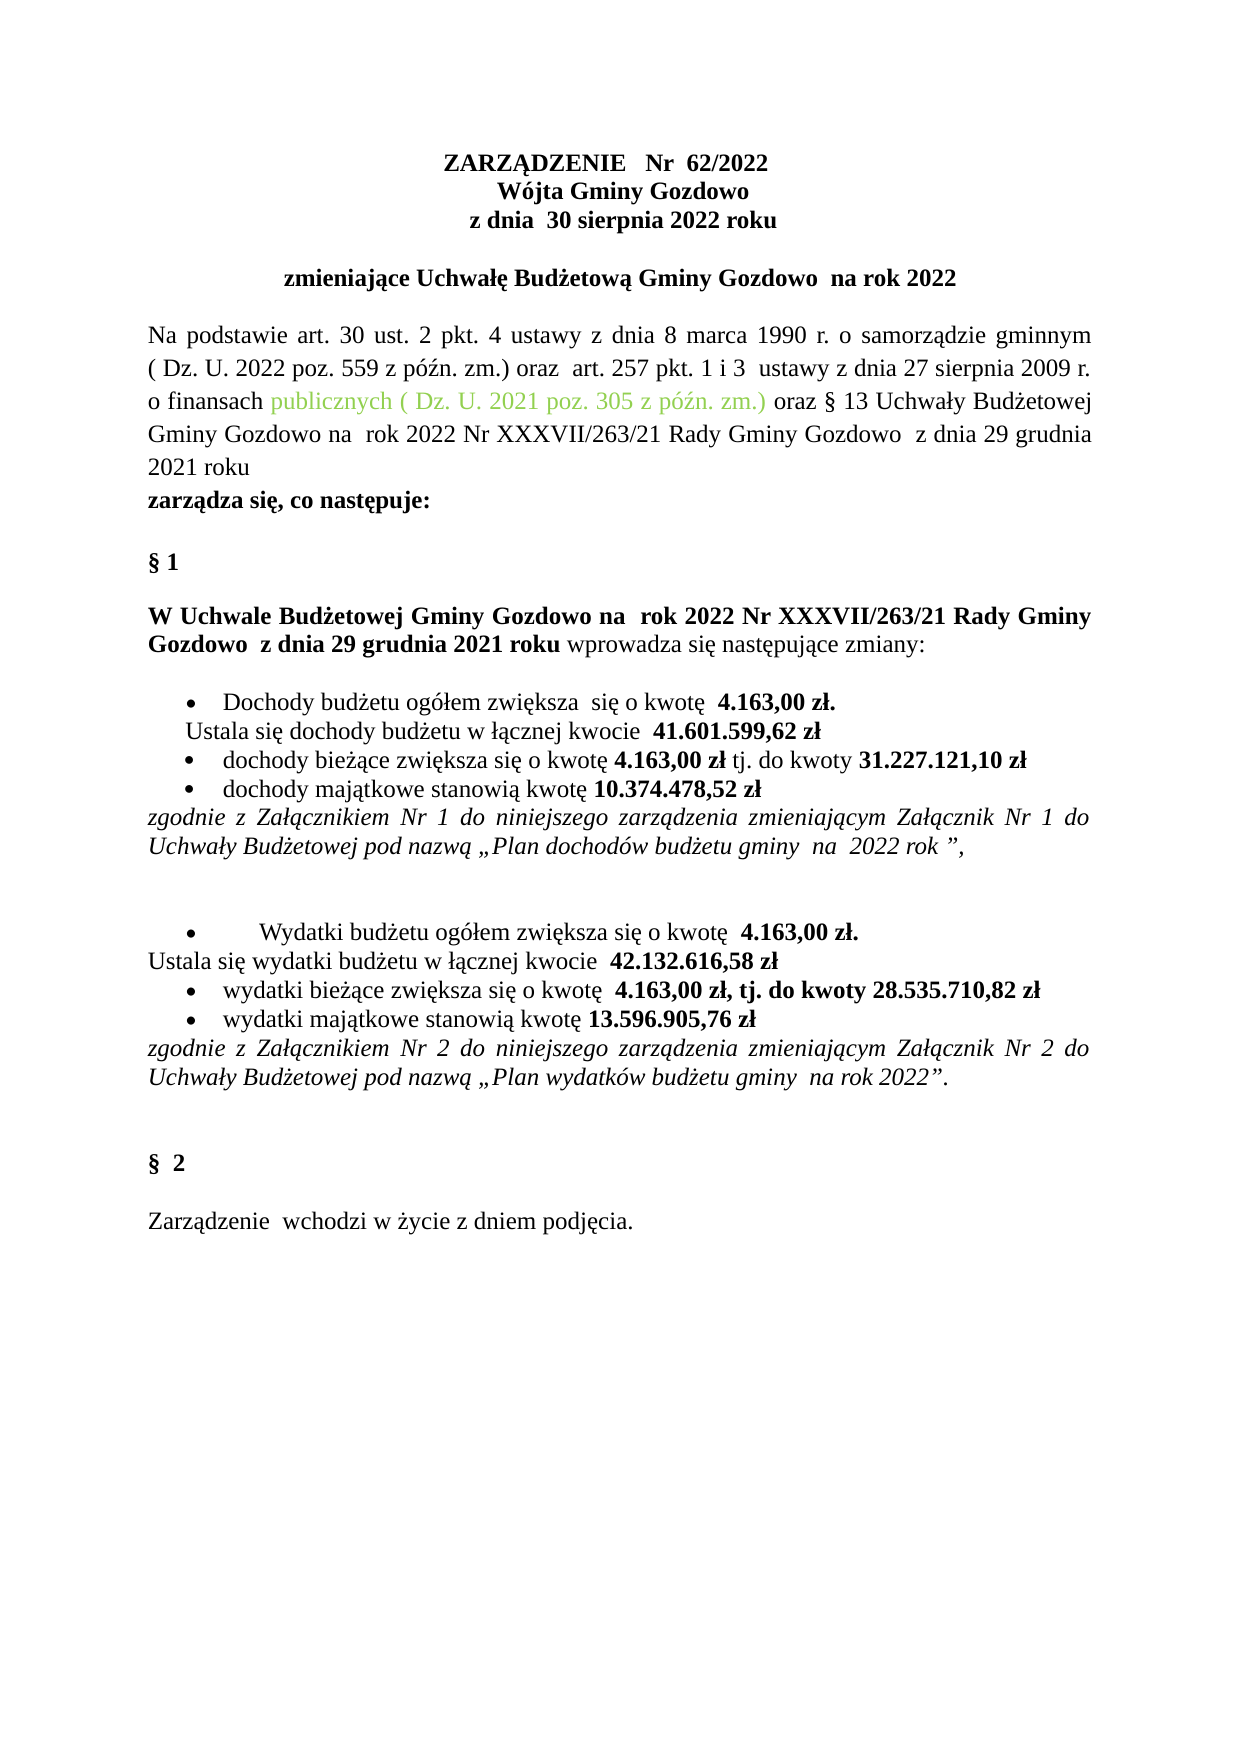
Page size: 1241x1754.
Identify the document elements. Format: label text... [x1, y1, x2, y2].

text § 2 [148, 1148, 1092, 1177]
text Zarządzenie wchodzi w życie z dniem podjęcia. [148, 1206, 1092, 1234]
text Wójta Gminy Gozdowo [148, 176, 1092, 205]
list Wydatki budżetu ogółem zwiększa się o kwotę 4.163,00 zł. [185, 917, 1092, 946]
list wydatki bieżące zwiększa się o kwotę 4.163,00 zł, tj. do kwoty 28.535.710,82 zł [185, 975, 1092, 1004]
text z dnia 30 sierpnia 2022 roku [148, 205, 1092, 234]
list Dochody budżetu ogółem zwiększa się o kwotę 4.163,00 zł. [185, 687, 1092, 716]
text Ustala się dochody budżetu w łącznej kwocie 41.601.599,62 zł [148, 716, 1092, 745]
text zgodnie z Załącznikiem Nr 2 do niniejszego zarządzenia zmieniającym Załącznik Nr 2 do Uchwały Budżetowej pod nazwą „Plan wydatków budżetu gminy na rok 2022”. [148, 1033, 1092, 1091]
text Na podstawie art. 30 ust. 2 pkt. 4 ustawy z dnia 8 marca 1990 r. o samorządzie gminnym ( Dz. U. 2022 poz. 559 z późn. zm.) oraz art. 257 pkt. 1 i 3 ustawy z dnia 27 sierpnia 2009 r. o finansach publicznych ( Dz. U. 2021 poz. 305 z późn. zm.) oraz § 13 Uchwały Budżetowej Gminy Gozdowo na rok 2022 Nr XXXVII/263/21 Rady Gminy Gozdowo z dnia 29 grudnia 2021 roku [148, 320, 1092, 481]
list dochody bieżące zwiększa się o kwotę 4.163,00 zł tj. do kwoty 31.227.121,10 zł [185, 745, 1092, 774]
text zarządza się, co następuje: [148, 485, 1092, 514]
text zgodnie z Załącznikiem Nr 1 do niniejszego zarządzenia zmieniającym Załącznik Nr 1 do Uchwały Budżetowej pod nazwą „Plan dochodów budżetu gminy na 2022 rok ”, [148, 802, 1092, 860]
list dochody majątkowe stanowią kwotę 10.374.478,52 zł [185, 774, 1092, 802]
list wydatki majątkowe stanowią kwotę 13.596.905,76 zł [185, 1004, 1092, 1033]
text zmieniające Uchwałę Budżetową Gminy Gozdowo na rok 2022 [148, 263, 1092, 291]
text W Uchwale Budżetowej Gminy Gozdowo na rok 2022 Nr XXXVII/263/21 Rady Gminy Gozdowo z dnia 29 grudnia 2021 roku wprowadza się następujące zmiany: [148, 601, 1092, 658]
text § 1 [148, 547, 1092, 576]
text Ustala się wydatki budżetu w łącznej kwocie 42.132.616,58 zł [148, 946, 1092, 975]
text ZARZĄDZENIE Nr 62/2022 [148, 148, 1092, 176]
